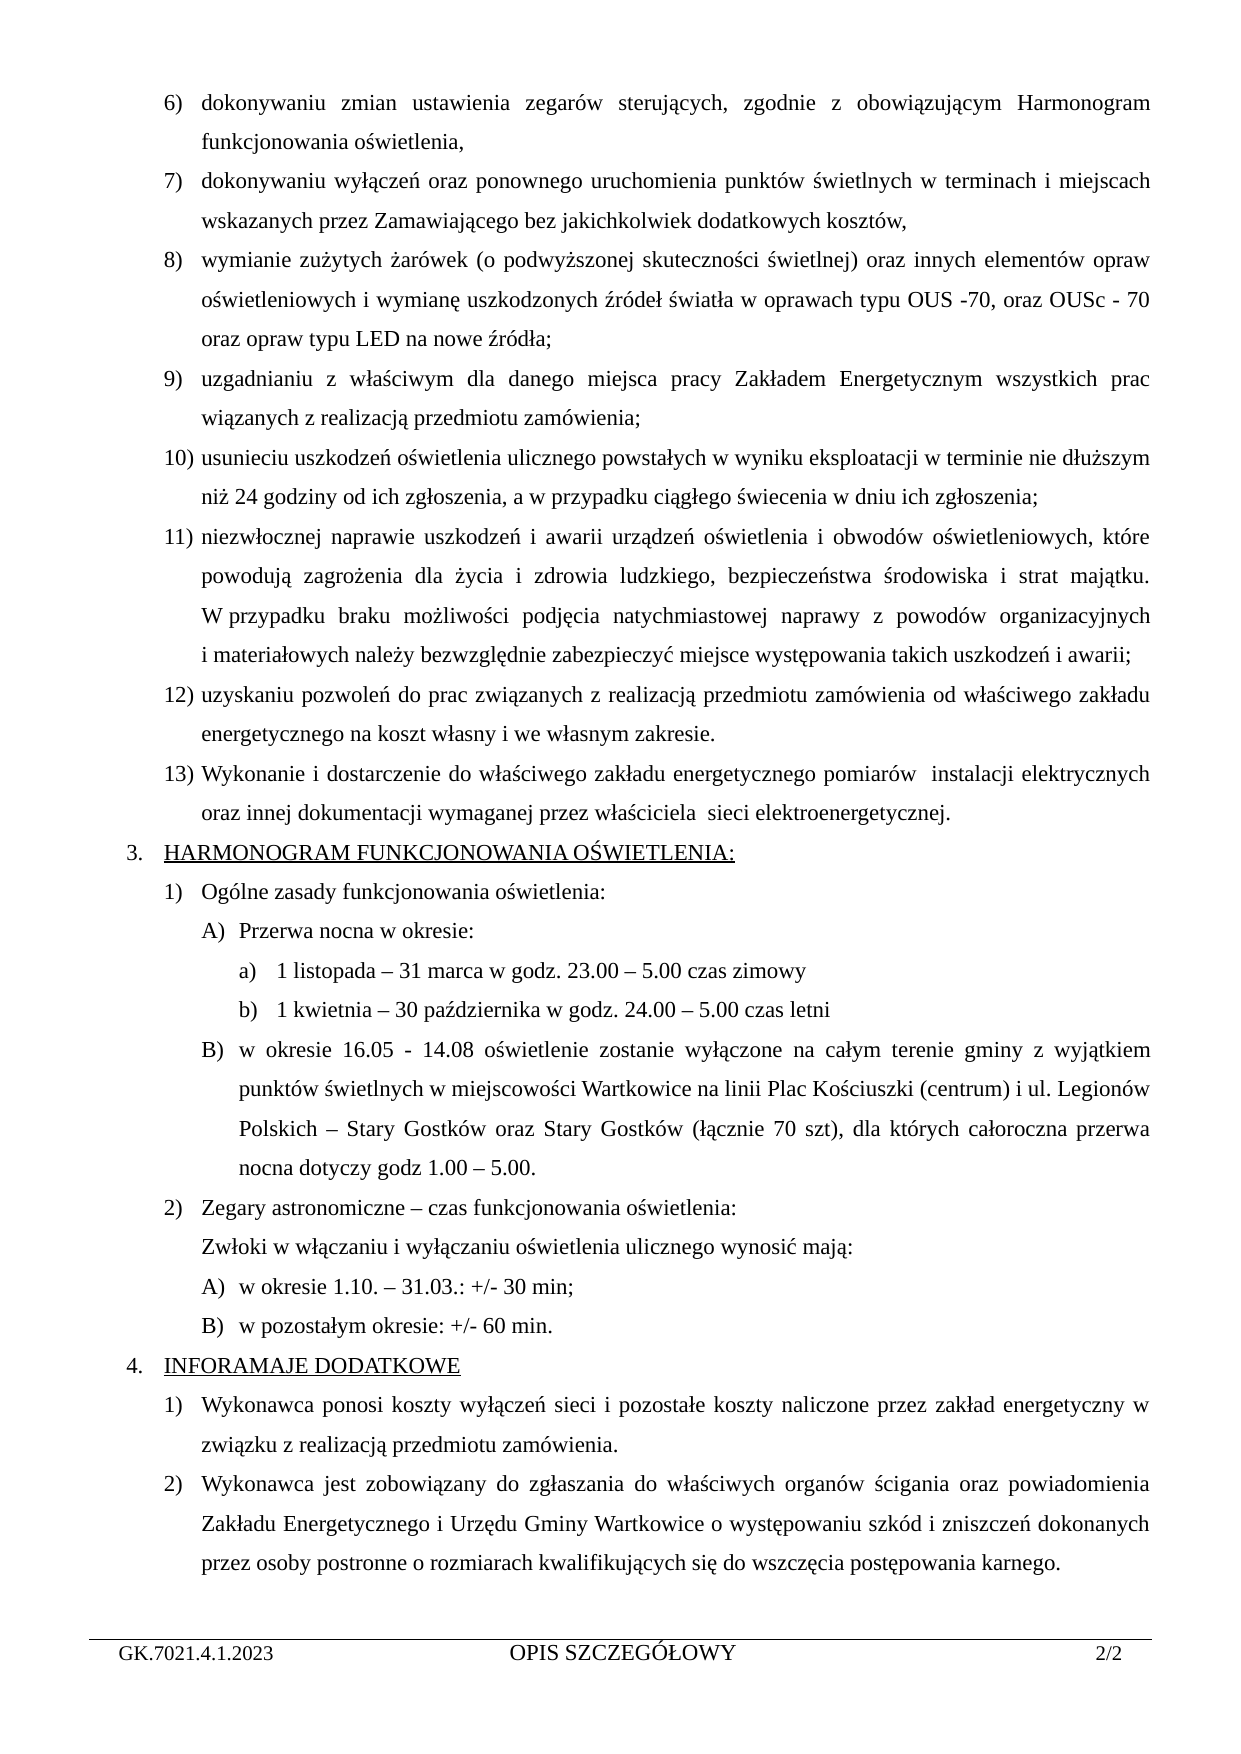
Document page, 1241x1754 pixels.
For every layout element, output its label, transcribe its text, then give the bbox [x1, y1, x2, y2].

list Wykonanie i dostarczenie do właściwego zakładu energetycznego pomiarów instalacji elektrycznych oraz innej dokumentacji wymaganej przez właściciela sieci elektroenergetycznej. [163, 760, 1152, 826]
list Zwłoki w włączaniu i wyłączaniu oświetlenia ulicznego wynosić mają: [163, 1233, 1152, 1260]
list uzgadnianiu z właściwym dla danego miejsca pracy Zakładem Energetycznym wszystkich prac wiązanych z realizacją przedmiotu zamówienia; [163, 365, 1152, 431]
list Zegary astronomiczne – czas funkcjonowania oświetlenia: [163, 1194, 1152, 1220]
list w okresie 16.05 - 14.08 oświetlenie zostanie wyłączone na całym terenie gminy z wyjątkiem punktów świetlnych w miejscowości Wartkowice na linii Plac Kościuszki (centrum) i ul. Legionów Polskich – Stary Gostków oraz Stary Gostków (łącznie 70 szt), dla których całoroczna przerwa nocna dotyczy godz 1.00 – 5.00. [201, 1036, 1152, 1181]
list wymianie zużytych żarówek (o podwyższonej skuteczności świetlnej) oraz innych elementów opraw oświetleniowych i wymianę uszkodzonych źródeł światła w oprawach typu OUS -70, oraz OUSc - 70 oraz opraw typu LED na nowe źródła; [163, 246, 1152, 352]
list Wykonawca ponosi koszty wyłączeń sieci i pozostałe koszty naliczone przez zakład energetyczny w związku z realizacją przedmiotu zamówienia. [163, 1391, 1152, 1457]
list 1 kwietnia – 30 października w godz. 24.00 – 5.00 czas letni [238, 997, 1152, 1023]
list Przerwa nocna w okresie: [201, 918, 1152, 944]
list dokonywaniu wyłączeń oraz ponownego uruchomienia punktów świetlnych w terminach i miejscach wskazanych przez Zamawiającego bez jakichkolwiek dodatkowych kosztów, [163, 167, 1152, 233]
list INFORAMAJE DODATKOWE [126, 1352, 1152, 1378]
list 1 listopada – 31 marca w godz. 23.00 – 5.00 czas zimowy [238, 957, 1152, 983]
list HARMONOGRAM FUNKCJONOWANIA OŚWIETLENIA: [126, 839, 1152, 865]
list w pozostałym okresie: +/- 60 min. [201, 1312, 1152, 1339]
list usunieciu uszkodzeń oświetlenia ulicznego powstałych w wyniku eksploatacji w terminie nie dłuższym niż 24 godziny od ich zgłoszenia, a w przypadku ciągłego świecenia w dniu ich zgłoszenia; [163, 444, 1152, 510]
list uzyskaniu pozwoleń do prac związanych z realizacją przedmiotu zamówienia od właściwego zakładu energetycznego na koszt własny i we własnym zakresie. [163, 681, 1152, 747]
list w okresie 1.10. – 31.03.: +/- 30 min; [201, 1273, 1152, 1299]
list Ogólne zasady funkcjonowania oświetlenia: [163, 878, 1152, 904]
list niezwłocznej naprawie uszkodzeń i awarii urządzeń oświetlenia i obwodów oświetleniowych, które powodują zagrożenia dla życia i zdrowia ludzkiego, bezpieczeństwa środowiska i strat majątku. W przypadku braku możliwości podjęcia natychmiastowej naprawy z powodów organizacyjnych i materiałowych należy bezwzględnie zabezpieczyć miejsce występowania takich uszkodzeń i awarii; [163, 523, 1152, 668]
list Wykonawca jest zobowiązany do zgłaszania do właściwych organów ścigania oraz powiadomienia Zakładu Energetycznego i Urzędu Gminy Wartkowice o występowaniu szkód i zniszczeń dokonanych przez osoby postronne o rozmiarach kwalifikujących się do wszczęcia postępowania karnego. [163, 1470, 1152, 1576]
list dokonywaniu zmian ustawienia zegarów sterujących, zgodnie z obowiązującym Harmonogram funkcjonowania oświetlenia, [163, 88, 1152, 154]
